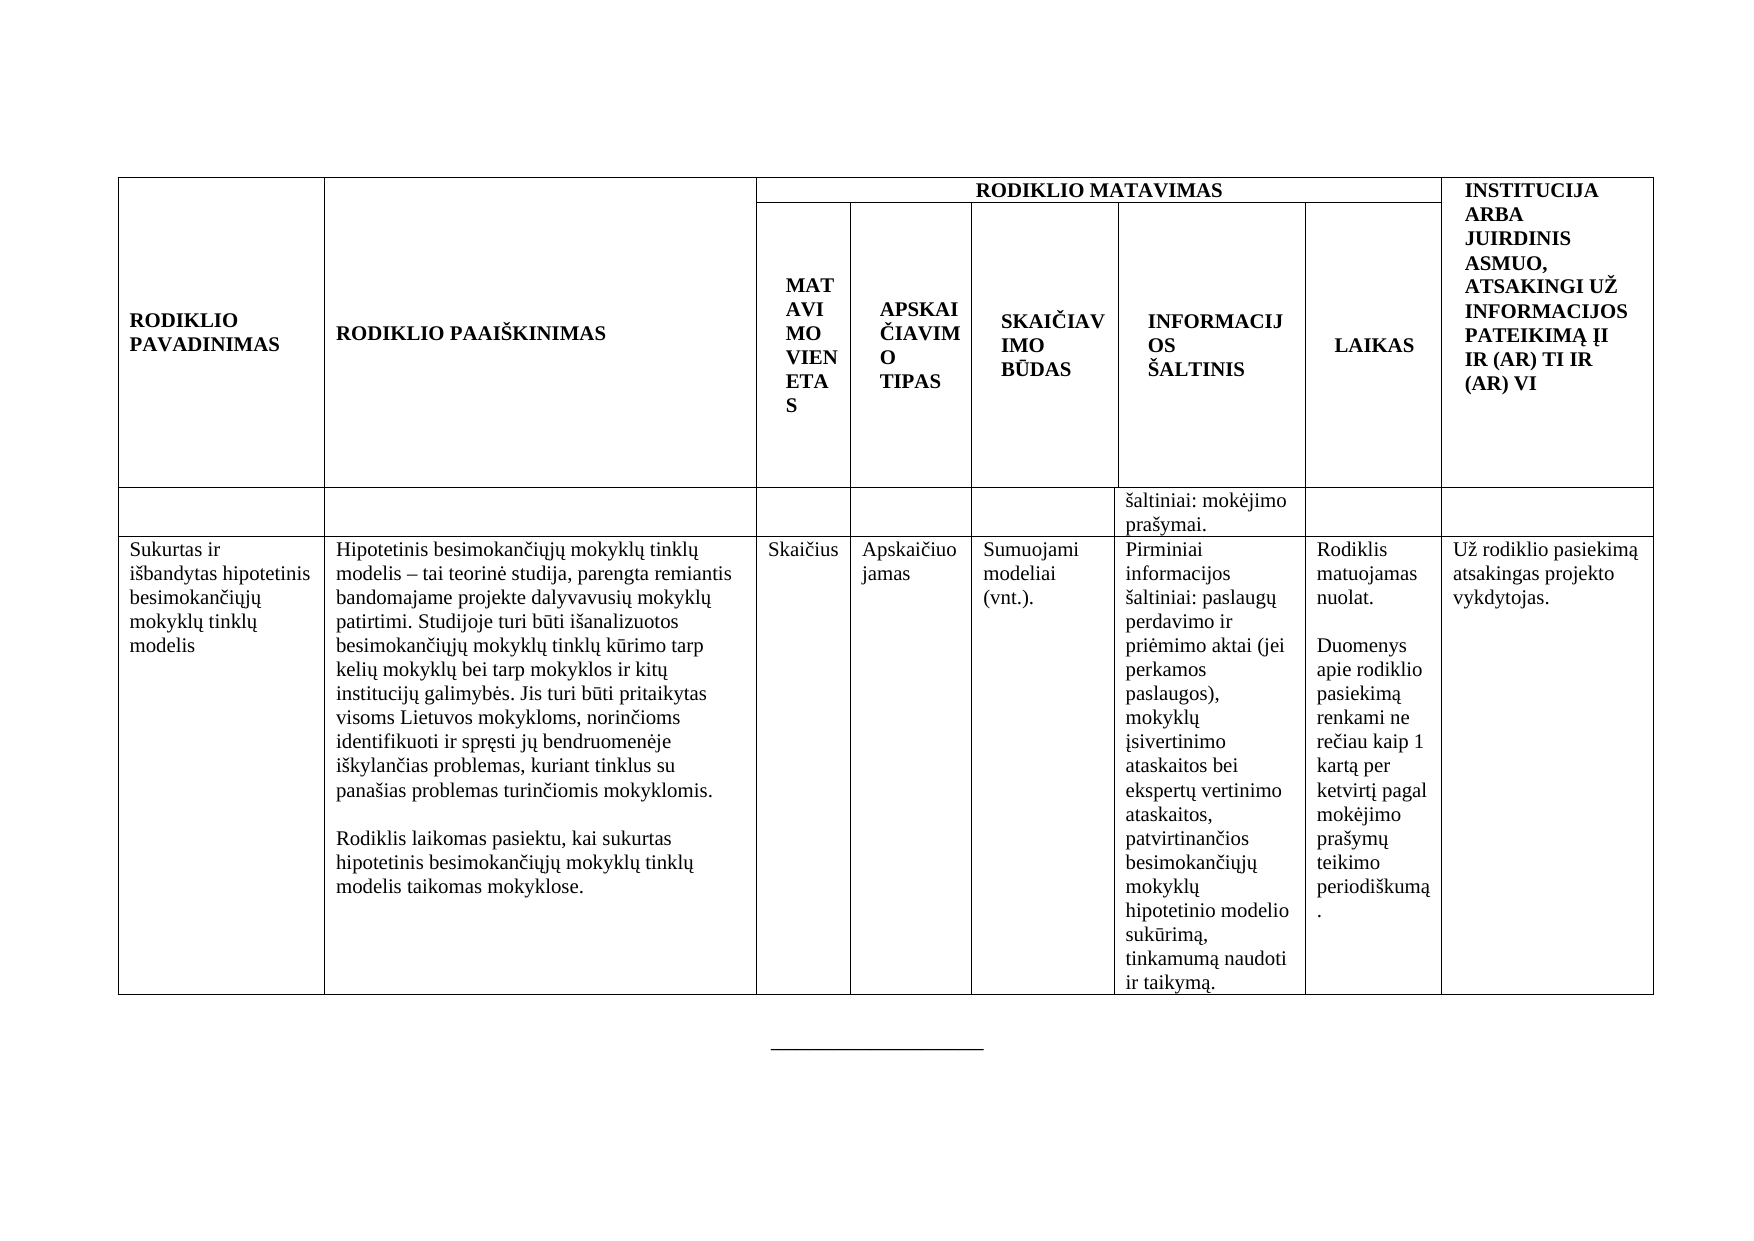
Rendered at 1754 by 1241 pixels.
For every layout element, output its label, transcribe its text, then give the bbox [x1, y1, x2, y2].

table_cell [325, 488, 756, 536]
table_cell [851, 488, 971, 536]
table_cell [757, 488, 850, 536]
table_cell Skaičius [757, 537, 850, 994]
table_cell Už rodiklio pasiekimą atsakingas projekto vykdytojas. [1442, 537, 1653, 994]
table_cell Sumuojami modeliai (vnt.). [972, 537, 1114, 994]
table_cell SKAIČIAVIMO BŪDAS [972, 203, 1118, 487]
table_cell LAIKAS [1306, 203, 1441, 487]
table_cell [972, 488, 1114, 536]
table_header RODIKLIO PAVADINIMAS [119, 178, 324, 487]
text _________________ [118, 1024, 1636, 1053]
table_cell Sukurtas ir išbandytas hipotetinis besimokančiųjų mokyklų tinklų modelis [119, 537, 324, 994]
table_cell APSKAIČIAVIMO TIPAS [851, 203, 971, 487]
table_cell [119, 488, 324, 536]
table_header Institucija arba juirdinis asmuo, atsakingi už informacijos pateikimą įI ir (ar) tI ir (ar) vI [1442, 178, 1653, 487]
table_cell INFORMACIJOS ŠALTINIS [1119, 203, 1305, 487]
table_cell šaltiniai: mokėjimo prašymai. [1115, 488, 1305, 536]
table_cell Rodiklis matuojamas nuolat. Duomenys apie rodiklio pasiekimą renkami ne rečiau kaip 1 kartą per ketvirtį pagal mokėjimo prašymų teikimo periodiškumą. [1306, 537, 1441, 994]
table_cell MATAVIMO VIENETAS [757, 203, 850, 487]
table_cell [1306, 488, 1441, 536]
table_cell [1442, 488, 1653, 536]
table_header RODIKLIO PAAIŠKINIMAS [325, 178, 756, 487]
table_cell Apskaičiuojamas [851, 537, 971, 994]
table_cell Pirminiai informacijos šaltiniai: paslaugų perdavimo ir priėmimo aktai (jei perkamos paslaugos), mokyklų įsivertinimo ataskaitos bei ekspertų vertinimo ataskaitos, patvirtinančios besimokančiųjų mokyklų hipotetinio modelio sukūrimą, tinkamumą naudoti ir taikymą. [1115, 537, 1305, 994]
table_header RODIKLIO MATAVIMAS [757, 178, 1441, 202]
table_cell Hipotetinis besimokančiųjų mokyklų tinklų modelis – tai teorinė studija, parengta remiantis bandomajame projekte dalyvavusių mokyklų patirtimi. Studijoje turi būti išanalizuotos besimokančiųjų mokyklų tinklų kūrimo tarp kelių mokyklų bei tarp mokyklos ir kitų institucijų galimybės. Jis turi būti pritaikytas visoms Lietuvos mokykloms, norinčioms identifikuoti ir spręsti jų bendruomenėje iškylančias problemas, kuriant tinklus su panašias problemas turinčiomis mokyklomis. Rodiklis laikomas pasiektu, kai sukurtas hipotetinis besimokančiųjų mokyklų tinklų modelis taikomas mokyklose. [325, 537, 756, 994]
